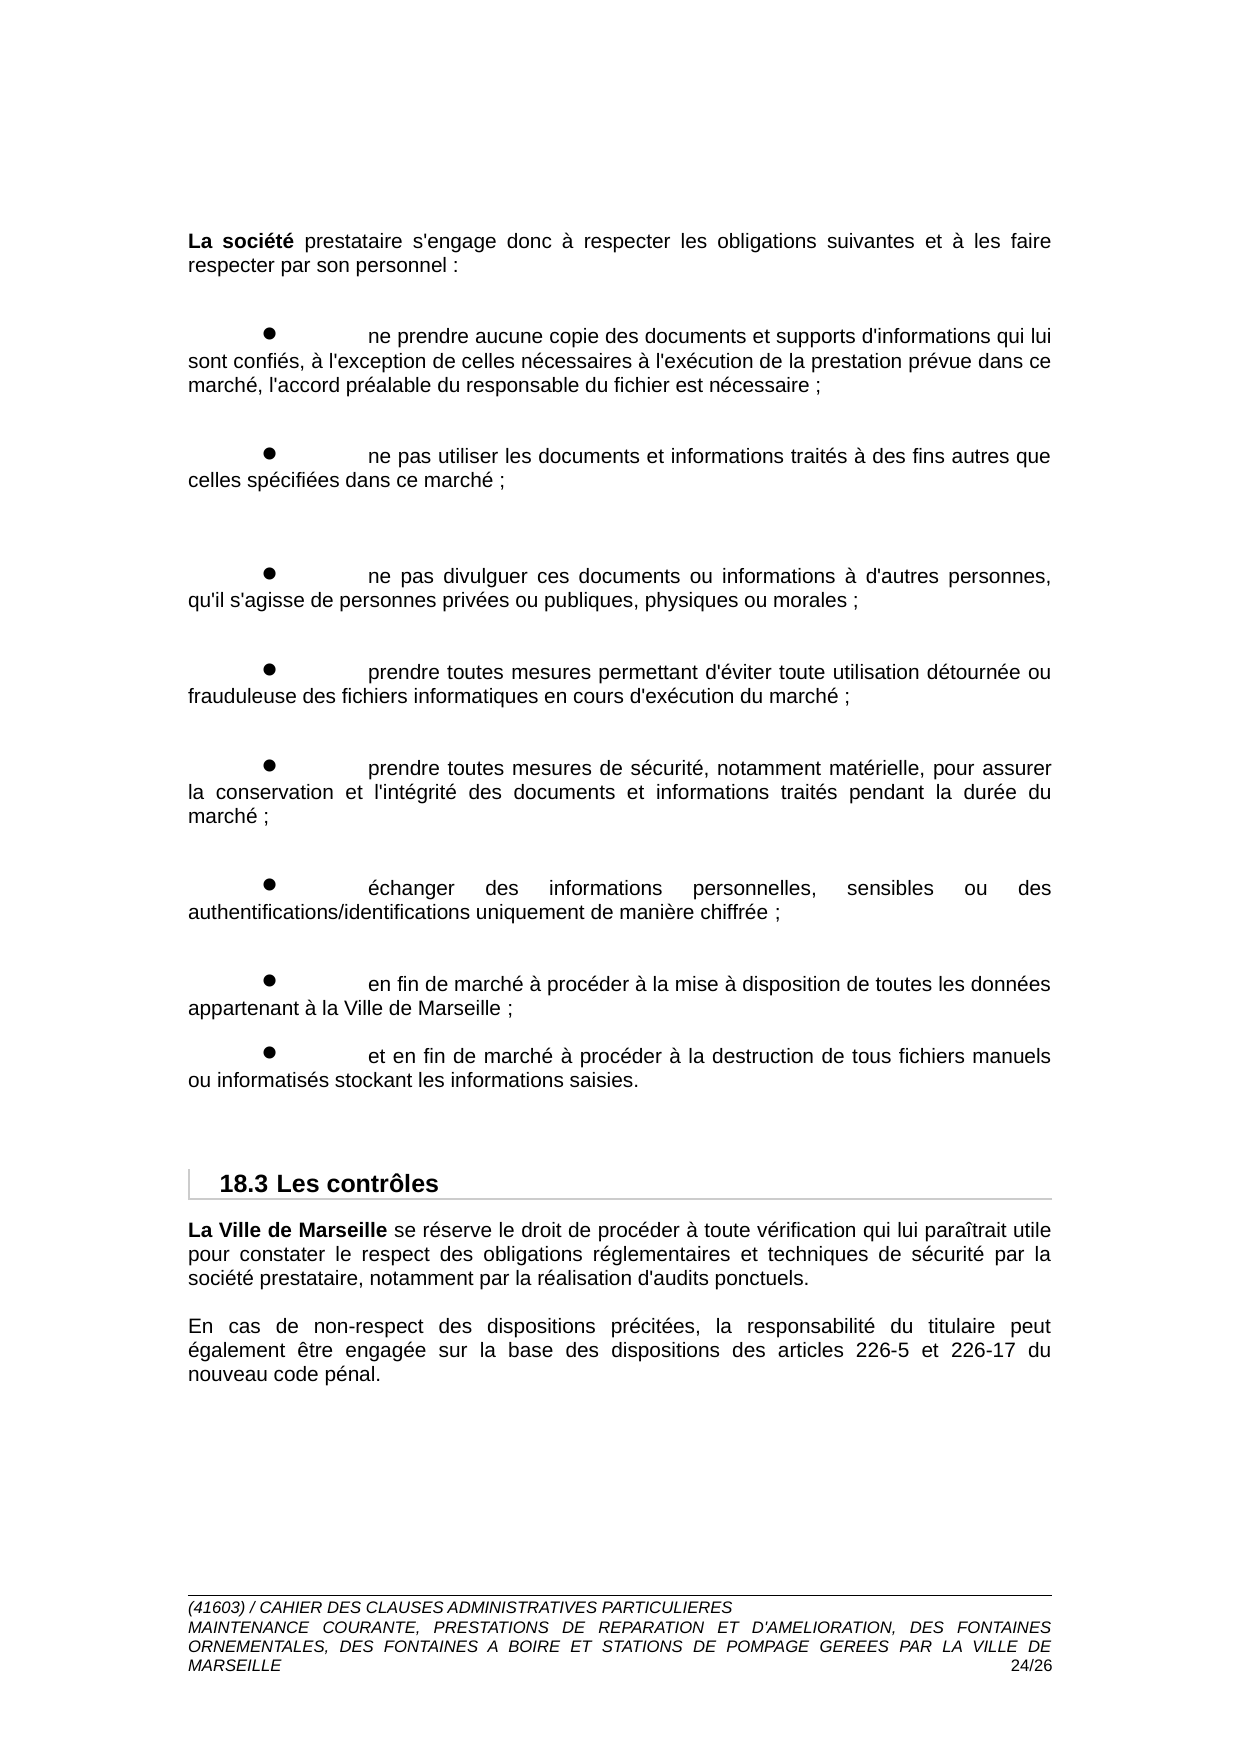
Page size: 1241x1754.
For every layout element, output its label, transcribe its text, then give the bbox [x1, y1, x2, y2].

list ne prendre aucune copie des documents et supports d'informations qui lui sont confiés, à l'exception de celles nécessaires à l'exécution de la prestation prévue dans ce marché, l'accord préalable du responsable du fichier est nécessaire ; [188, 324, 1052, 396]
list ne pas utiliser les documents et informations traités à des fins autres que celles spécifiées dans ce marché ; [188, 444, 1052, 492]
list ne pas divulguer ces documents ou informations à d'autres personnes, qu'il s'agisse de personnes privées ou publiques, physiques ou morales ; [188, 564, 1052, 612]
list et en fin de marché à procéder à la destruction de tous fichiers manuels ou informatisés stockant les informations saisies. [188, 1044, 1052, 1092]
text La Ville de Marseille se réserve le droit de procéder à toute vérification qui lui paraîtrait utile pour constater le respect des obligations réglementaires et techniques de sécurité par la société prestataire, notamment par la réalisation d'audits ponctuels. [188, 1218, 1052, 1290]
list en fin de marché à procéder à la mise à disposition de toutes les données appartenant à la Ville de Marseille ; [188, 972, 1052, 1020]
text La société prestataire s'engage donc à respecter les obligations suivantes et à les faire respecter par son personnel : [188, 228, 1052, 276]
subtitle Les contrôles [190, 1169, 1052, 1198]
text En cas de non-respect des dispositions précitées, la responsabilité du titulaire peut également être engagée sur la base des dispositions des articles 226-5 et 226-17 du nouveau code pénal. [188, 1314, 1052, 1386]
list échanger des informations personnelles, sensibles ou des authentifications/identifications uniquement de manière chiffrée ; [188, 876, 1052, 924]
list prendre toutes mesures de sécurité, notamment matérielle, pour assurer la conservation et l'intégrité des documents et informations traités pendant la durée du marché ; [188, 756, 1052, 828]
list prendre toutes mesures permettant d'éviter toute utilisation détournée ou frauduleuse des fichiers informatiques en cours d'exécution du marché ; [188, 660, 1052, 708]
